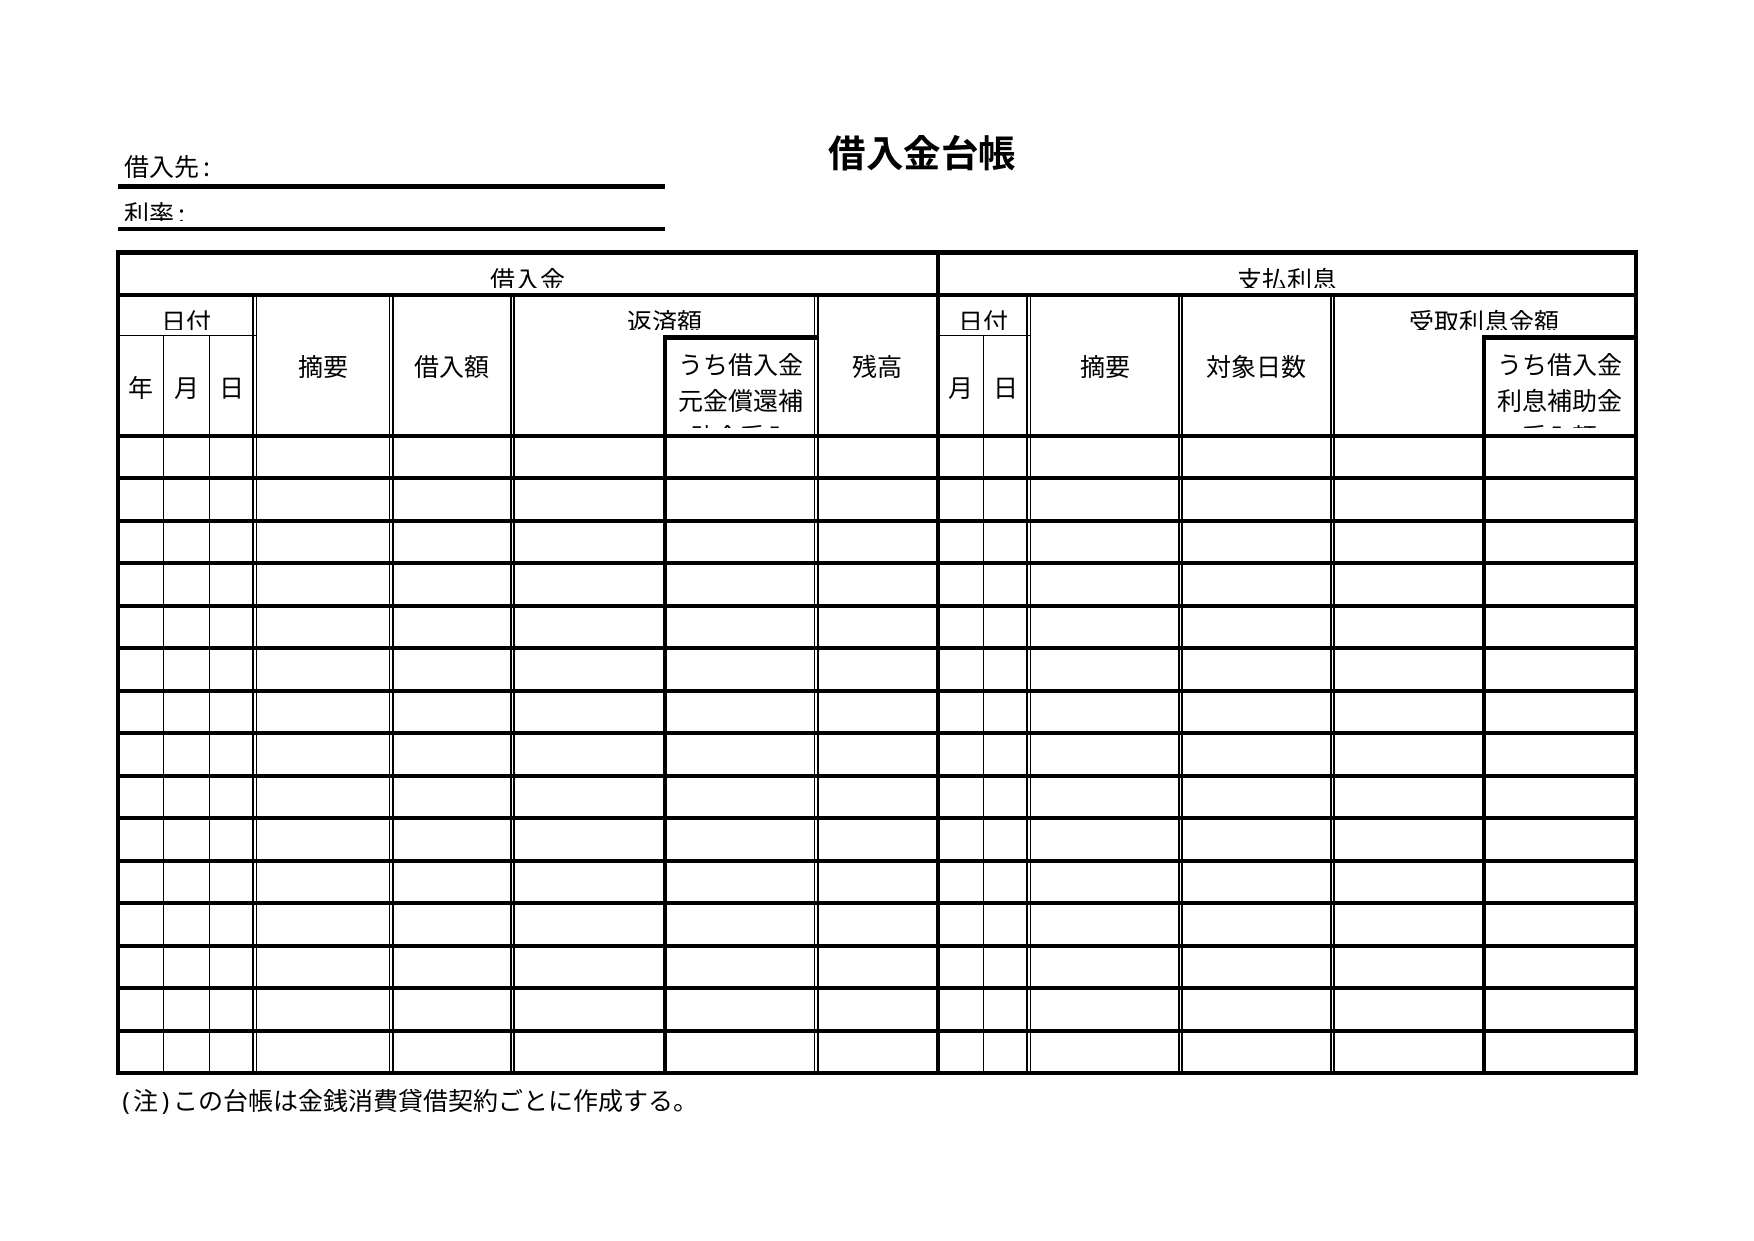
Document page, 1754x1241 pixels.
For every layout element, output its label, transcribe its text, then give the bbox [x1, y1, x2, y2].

table_cell [1183, 693, 1330, 731]
table_cell [120, 438, 163, 476]
table_cell [120, 820, 163, 858]
table_cell [1031, 1033, 1178, 1071]
table_cell [118, 231, 664, 250]
table_cell [257, 608, 389, 646]
table_cell [984, 608, 1026, 646]
table_cell [1335, 820, 1482, 858]
table_cell [1335, 523, 1482, 561]
table_cell [1486, 693, 1634, 731]
table_cell [819, 608, 936, 646]
table_cell 対象日数 [1183, 297, 1330, 433]
table_cell [210, 820, 252, 858]
table_cell [164, 1033, 209, 1071]
table_cell [164, 438, 209, 476]
table_cell [667, 990, 814, 1028]
table_cell [984, 905, 1026, 943]
table_cell [1335, 438, 1482, 476]
table_cell [210, 650, 252, 688]
table_cell [984, 523, 1026, 561]
table_cell [1183, 438, 1330, 476]
table_cell [210, 905, 252, 943]
table_cell [1031, 650, 1178, 688]
table_cell [515, 650, 663, 688]
table_cell [819, 735, 936, 773]
table_cell [940, 693, 983, 731]
table_cell [984, 735, 1026, 773]
table_cell [120, 990, 163, 1028]
table_cell [940, 820, 983, 858]
table_cell [120, 480, 163, 518]
table_cell [819, 650, 936, 688]
table_cell [164, 990, 209, 1028]
table_cell [1183, 480, 1330, 518]
table_cell [819, 480, 936, 518]
table_cell [819, 778, 936, 816]
table_cell [819, 565, 936, 603]
table_cell [257, 778, 389, 816]
table_cell [984, 820, 1026, 858]
table_cell [394, 735, 510, 773]
table_cell [940, 948, 983, 986]
table_cell [1031, 863, 1178, 901]
table_cell [120, 650, 163, 688]
text (注)この台帳は金銭消費貸借契約ごとに作成する。 [118, 1082, 1636, 1118]
table_cell [120, 523, 163, 561]
table_cell [665, 184, 1181, 227]
table_cell [515, 1033, 663, 1071]
table_header 借入金台帳 [665, 118, 1181, 184]
table_cell [984, 480, 1026, 518]
table_cell [515, 905, 663, 943]
table_cell [1335, 335, 1482, 433]
table_cell [819, 948, 936, 986]
table_cell [210, 948, 252, 986]
table_cell [940, 480, 983, 518]
table_cell [515, 523, 663, 561]
table_cell [257, 480, 389, 518]
table_cell 摘要 [257, 297, 389, 433]
table_cell [1335, 1033, 1482, 1071]
table_cell [164, 948, 209, 986]
table_cell [1335, 650, 1482, 688]
table_cell 借入金 [120, 255, 936, 293]
table_cell [1031, 480, 1178, 518]
table_cell [940, 438, 983, 476]
table_cell [819, 438, 936, 476]
table_cell [819, 523, 936, 561]
table_cell [394, 565, 510, 603]
table_cell [394, 650, 510, 688]
table_cell [819, 905, 936, 943]
table_cell [667, 523, 814, 561]
table_cell [257, 438, 389, 476]
table_cell [257, 863, 389, 901]
table_cell [164, 650, 209, 688]
table_cell [1486, 523, 1634, 561]
table_cell [819, 1033, 936, 1071]
table_cell [1031, 523, 1178, 561]
table_cell [120, 693, 163, 731]
table_cell [1335, 565, 1482, 603]
table_cell [257, 650, 389, 688]
table_cell [667, 565, 814, 603]
table_cell [164, 778, 209, 816]
table_cell [667, 948, 814, 986]
table_cell [984, 565, 1026, 603]
table_cell [1335, 948, 1482, 986]
table_cell [1486, 990, 1634, 1028]
table_cell [257, 820, 389, 858]
table_cell [1183, 905, 1330, 943]
table_cell [1031, 820, 1178, 858]
table_cell [210, 608, 252, 646]
table_cell [515, 693, 663, 731]
table_cell [394, 905, 510, 943]
table_cell [1486, 1033, 1634, 1071]
table_cell [1183, 1033, 1330, 1071]
table_cell [164, 565, 209, 603]
table_cell [515, 990, 663, 1028]
table_cell [257, 523, 389, 561]
table_cell [210, 438, 252, 476]
table_cell [1335, 863, 1482, 901]
table_cell [1181, 227, 1636, 250]
table_cell [1183, 565, 1330, 603]
table_cell [1335, 608, 1482, 646]
table_cell [984, 650, 1026, 688]
table_cell [257, 693, 389, 731]
table_cell [940, 523, 983, 561]
table_cell [1031, 693, 1178, 731]
table_cell [394, 1033, 510, 1071]
table_cell [984, 1033, 1026, 1071]
table_cell [257, 735, 389, 773]
table_cell [819, 863, 936, 901]
table_cell [940, 905, 983, 943]
table_cell [210, 778, 252, 816]
table_cell 月 [164, 336, 209, 433]
table_cell [164, 523, 209, 561]
table_cell [394, 438, 510, 476]
table_cell 摘要 [1031, 297, 1178, 433]
table_cell [1486, 863, 1634, 901]
table_cell [164, 480, 209, 518]
table_cell 日 [984, 336, 1026, 433]
table_cell [940, 735, 983, 773]
table_cell [1486, 820, 1634, 858]
table_cell [1183, 863, 1330, 901]
table_cell 残高 [819, 297, 936, 433]
table_cell [665, 227, 1181, 250]
table_cell [210, 990, 252, 1028]
table_cell [164, 608, 209, 646]
table_cell [120, 948, 163, 986]
table_cell [1486, 778, 1634, 816]
table_cell 受取利息金額 [1335, 297, 1634, 335]
table_cell [940, 608, 983, 646]
table_cell [667, 735, 814, 773]
table_cell [515, 438, 663, 476]
table_cell 借入先: [118, 142, 664, 184]
table_cell [210, 523, 252, 561]
table_cell [515, 863, 663, 901]
table_cell [984, 778, 1026, 816]
table_cell [257, 1033, 389, 1071]
table_cell [819, 990, 936, 1028]
table_cell [1486, 650, 1634, 688]
table_cell [210, 693, 252, 731]
table_cell [1183, 735, 1330, 773]
table_cell 月 [940, 336, 983, 433]
table_cell [1183, 608, 1330, 646]
table_cell [394, 608, 510, 646]
table_header [118, 118, 664, 142]
table_cell [1486, 905, 1634, 943]
table_cell [667, 608, 814, 646]
table_cell [120, 608, 163, 646]
table_cell [667, 480, 814, 518]
table_cell [940, 565, 983, 603]
table_cell [257, 565, 389, 603]
table_cell [394, 990, 510, 1028]
table_cell [394, 480, 510, 518]
table_cell [120, 1033, 163, 1071]
table_cell [1031, 438, 1178, 476]
table_cell [1031, 735, 1178, 773]
table_cell [394, 693, 510, 731]
table_cell 借入額 [394, 297, 510, 433]
table_header [1181, 118, 1636, 142]
table_cell [257, 990, 389, 1028]
table_cell [940, 650, 983, 688]
table_cell [515, 565, 663, 603]
table_cell [1181, 184, 1636, 227]
table_cell [1486, 565, 1634, 603]
table_cell [164, 863, 209, 901]
table_cell 日付 [120, 297, 252, 335]
table_cell [940, 990, 983, 1028]
table_cell 利率: [118, 189, 664, 227]
table_cell うち借入金利息補助金受入額 [1486, 340, 1634, 433]
table_cell [1031, 905, 1178, 943]
table_cell [164, 905, 209, 943]
table_cell [667, 905, 814, 943]
table_cell [667, 438, 814, 476]
table_cell [394, 820, 510, 858]
table_cell 年 [120, 336, 163, 433]
table_cell 支払利息 [940, 255, 1634, 293]
table_cell [819, 693, 936, 731]
table_cell [164, 735, 209, 773]
table_cell [667, 820, 814, 858]
table_cell [1335, 990, 1482, 1028]
table_cell 日 [210, 336, 252, 433]
table_cell 返済額 [515, 297, 814, 335]
table_cell [515, 480, 663, 518]
table_cell [984, 990, 1026, 1028]
table_cell [120, 735, 163, 773]
table_cell [1031, 990, 1178, 1028]
table_cell [1486, 438, 1634, 476]
table_cell [1486, 608, 1634, 646]
table_cell [1183, 990, 1330, 1028]
table_cell [1486, 948, 1634, 986]
table_cell [1486, 735, 1634, 773]
table_cell [210, 565, 252, 603]
table_cell [940, 1033, 983, 1071]
table_cell [984, 948, 1026, 986]
table_cell [257, 905, 389, 943]
table_cell [1031, 565, 1178, 603]
table_cell [984, 438, 1026, 476]
table_cell [667, 863, 814, 901]
table_cell [210, 863, 252, 901]
table_cell [515, 948, 663, 986]
table_cell [515, 608, 663, 646]
table_cell [1031, 948, 1178, 986]
table_cell [210, 735, 252, 773]
table_cell [984, 693, 1026, 731]
table_cell [667, 1033, 814, 1071]
table_cell [984, 863, 1026, 901]
table_cell [394, 523, 510, 561]
table_cell [1183, 523, 1330, 561]
table_cell [515, 335, 663, 433]
table_cell うち借入金元金償還補助金受入 [667, 340, 814, 433]
table_cell [515, 778, 663, 816]
table_cell [1335, 778, 1482, 816]
table_cell [667, 650, 814, 688]
table_cell [120, 565, 163, 603]
table_cell [667, 693, 814, 731]
table_cell [1486, 480, 1634, 518]
table_cell [1031, 608, 1178, 646]
table_cell [394, 778, 510, 816]
table_cell [1335, 905, 1482, 943]
table_cell [164, 693, 209, 731]
table_cell [515, 735, 663, 773]
table_cell [210, 1033, 252, 1071]
table_cell [1183, 948, 1330, 986]
table_cell [120, 863, 163, 901]
table_cell [1183, 820, 1330, 858]
table_cell [819, 820, 936, 858]
table_cell [1335, 693, 1482, 731]
table_cell [1181, 142, 1636, 184]
table_cell [1183, 778, 1330, 816]
table_cell [940, 863, 983, 901]
table_cell [120, 778, 163, 816]
table_cell [667, 778, 814, 816]
table_cell [210, 480, 252, 518]
table_cell [394, 863, 510, 901]
table_cell [1183, 650, 1330, 688]
table_cell [940, 778, 983, 816]
table_cell [515, 820, 663, 858]
table_cell [1335, 735, 1482, 773]
table_cell [164, 820, 209, 858]
table_cell 日付 [940, 297, 1026, 335]
table_cell [1335, 480, 1482, 518]
table_cell [394, 948, 510, 986]
table_cell [257, 948, 389, 986]
table_cell [120, 905, 163, 943]
table_cell [1031, 778, 1178, 816]
